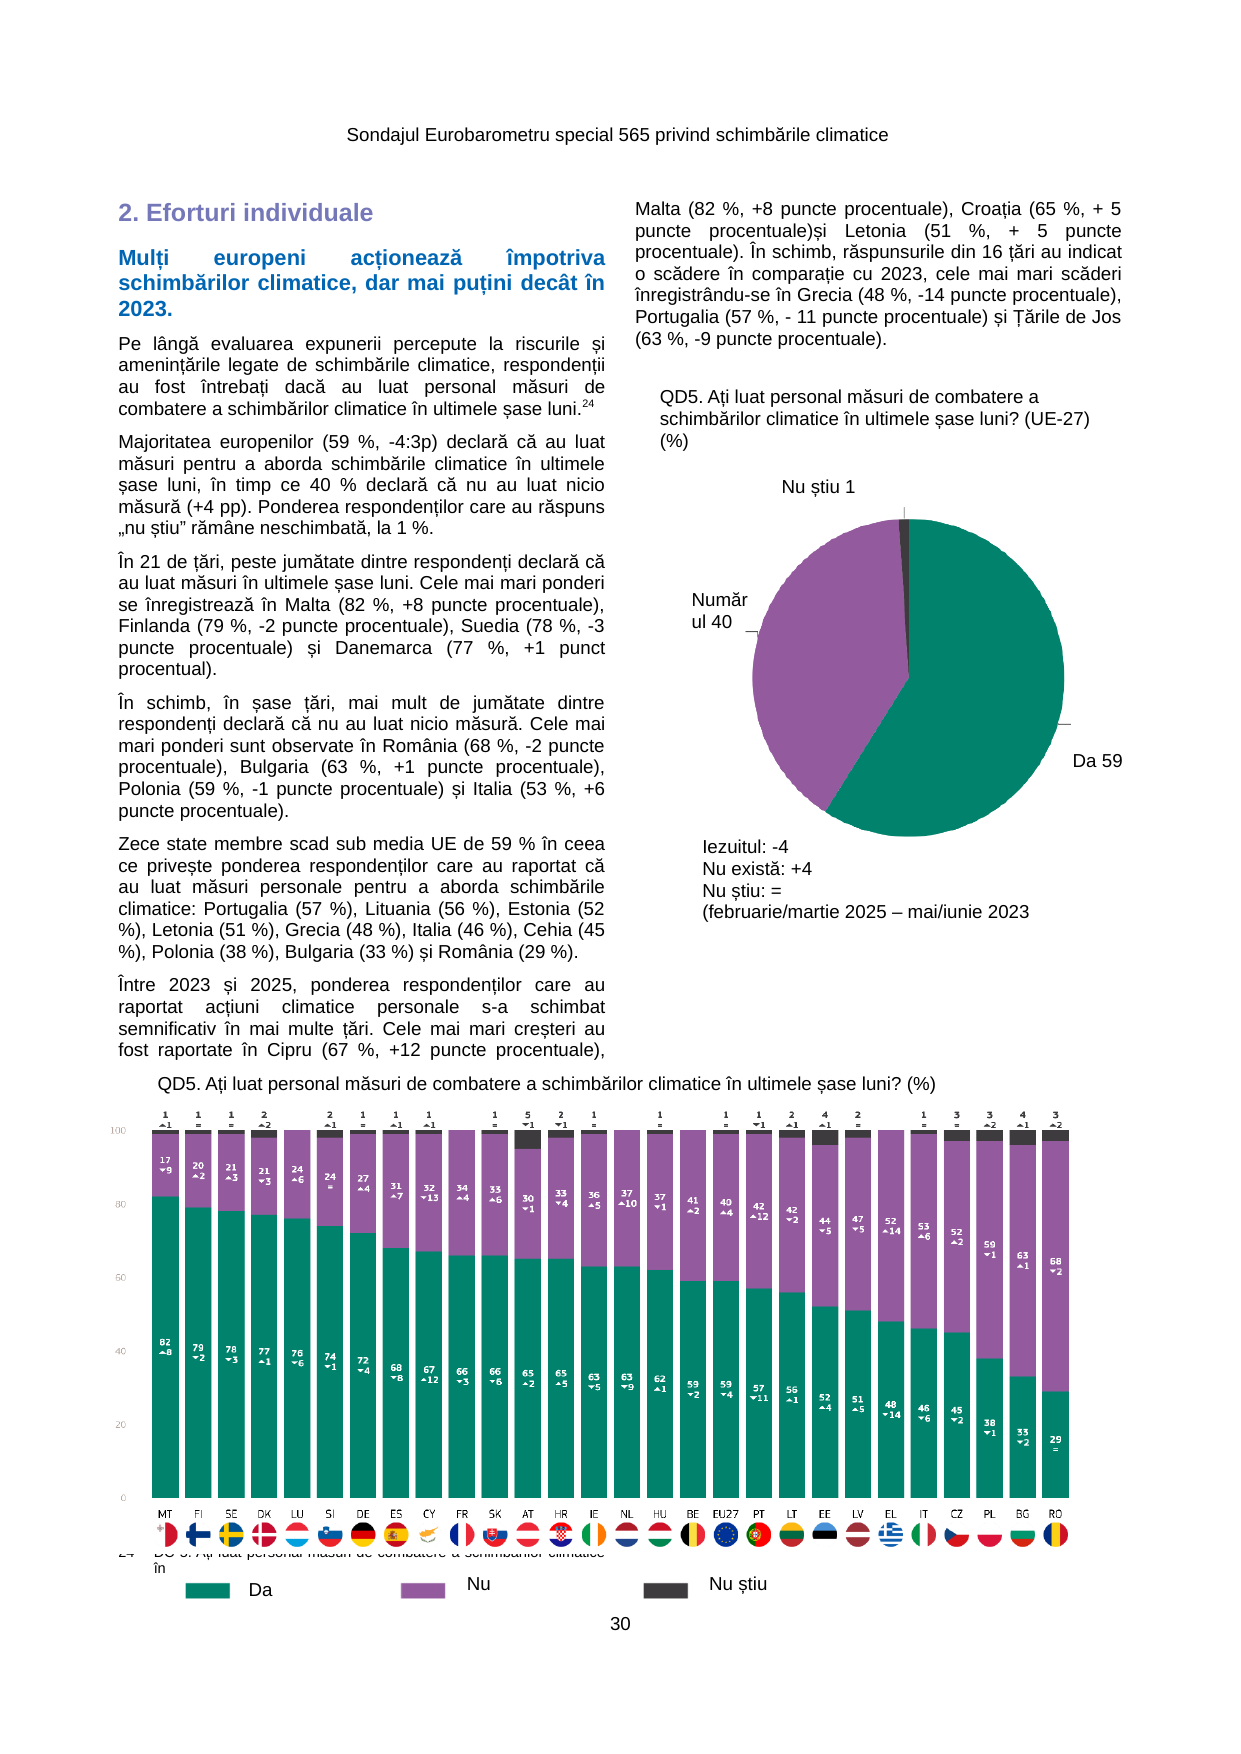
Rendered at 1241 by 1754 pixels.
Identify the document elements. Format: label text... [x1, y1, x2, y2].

text Zece state membre scad sub media UE de 59 % în ceea ce privește ponderea respondenților care au raportat că au luat măsuri personale pentru a aborda schimbările climatice: Portugalia (57 %), Lituania (56 %), Estonia (52 %), Letonia (51 %), Grecia (48 %), Italia (46 %), Cehia (45 %), Polonia (38 %), Bulgaria (33 %) și România (29 %). [118, 833, 605, 962]
picture [102, 1102, 1095, 1554]
text În schimb, în șase țări, mai mult de jumătate dintre respondenți declară că nu au luat nicio măsură. Cele mai mari ponderi sunt observate în România (68 %, -2 puncte procentuale), Bulgaria (63 %, +1 puncte procentuale), Polonia (59 %, -1 puncte procentuale) și Italia (53 %, +6 puncte procentuale). [118, 692, 605, 821]
text Mulți europeni acționează împotriva schimbărilor climatice, dar mai puțini decât în 2023. [118, 245, 605, 321]
picture [729, 500, 1074, 843]
text Majoritatea europenilor (59 %, -4:3p) declară că au luat măsuri pentru a aborda schimbările climatice în ultimele șase luni, în timp ce 40 % declară că nu au luat nicio măsură (+4 pp). Ponderea respondenților care au răspuns „nu știu” rămâne neschimbată, la 1 %. [118, 431, 605, 538]
picture [168, 1561, 695, 1607]
text În 21 de țări, peste jumătate dintre respondenți declară că au luat măsuri în ultimele șase luni. Cele mai mari ponderi se înregistrează în Malta (82 %, +8 puncte procentuale), Finlanda (79 %, -2 puncte procentuale), Suedia (78 %, -3 puncte procentuale) și Danemarca (77 %, +1 punct procentual). [118, 550, 605, 680]
text Pe lângă evaluarea expunerii percepute la riscurile și amenințările legate de schimbările climatice, respondenții au fost întrebați dacă au luat personal măsuri de combatere a schimbărilor climatice în ultimele șase luni. [118, 333, 605, 419]
subtitle 2. Eforturi individuale [118, 198, 605, 227]
text DC 5. Ați luat personal măsuri de combatere a schimbărilor climatice în ultimele șase luni? [118, 1554, 605, 1577]
text Între 2023 și 2025, ponderea respondenților care au raportat acțiuni climatice personale s-a schimbat semnificativ în mai multe țări. Cele mai mari creșteri au fost raportate în Cipru (67 %, +12 puncte procentuale), [118, 974, 605, 1060]
text Malta (82 %, +8 puncte procentuale), Croația (65 %, + 5 puncte procentuale)și Letonia (51 %, + 5 puncte procentuale). În schimb, răspunsurile din 16 țări au indicat o scădere în comparație cu 2023, cele mai mari scăderi înregistrându-se în Grecia (48 %, -14 puncte procentuale), Portugalia (57 %, - 11 puncte procentuale) și Țările de Jos (63 %, -9 puncte procentuale). [635, 198, 1122, 349]
